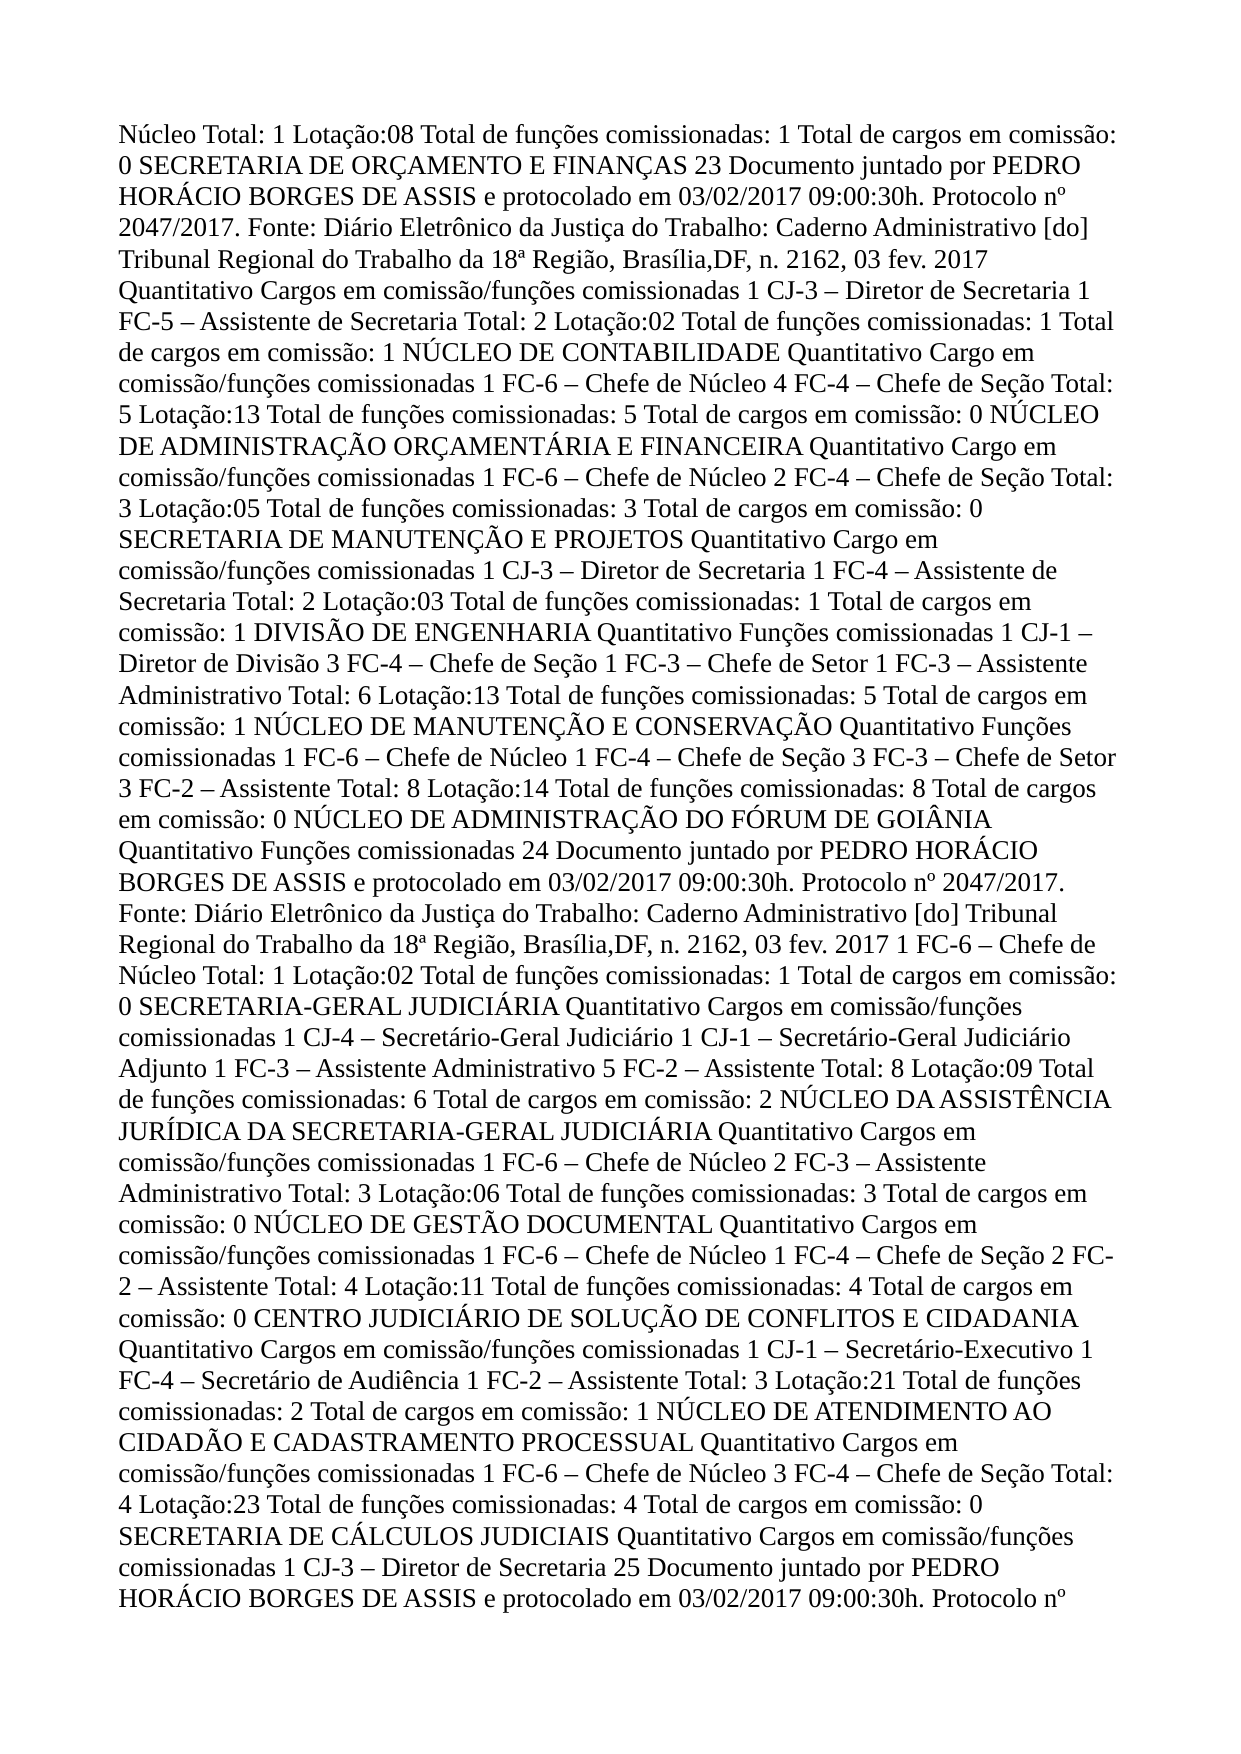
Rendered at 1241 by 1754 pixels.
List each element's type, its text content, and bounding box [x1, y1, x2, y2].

text Núcleo Total: 1 Lotação:08 Total de funções comissionadas: 1 Total de cargos em comissão: 0 SECRETARIA DE ORÇAMENTO E FINANÇAS 23 Documento juntado por PEDRO HORÁCIO BORGES DE ASSIS e protocolado em 03/02/2017 09:00:30h. Protocolo nº 2047/2017. Fonte: Diário Eletrônico da Justiça do Trabalho: Caderno Administrativo [do] Tribunal Regional do Trabalho da 18ª Região, Brasília,DF, n. 2162, 03 fev. 2017 Quantitativo Cargos em comissão/funções comissionadas 1 CJ-3 – Diretor de Secretaria 1 FC-5 – Assistente de Secretaria Total: 2 Lotação:02 Total de funções comissionadas: 1 Total de cargos em comissão: 1 NÚCLEO DE CONTABILIDADE Quantitativo Cargo em comissão/funções comissionadas 1 FC-6 – Chefe de Núcleo 4 FC-4 – Chefe de Seção Total: 5 Lotação:13 Total de funções comissionadas: 5 Total de cargos em comissão: 0 NÚCLEO DE ADMINISTRAÇÃO ORÇAMENTÁRIA E FINANCEIRA Quantitativo Cargo em comissão/funções comissionadas 1 FC-6 – Chefe de Núcleo 2 FC-4 – Chefe de Seção Total: 3 Lotação:05 Total de funções comissionadas: 3 Total de cargos em comissão: 0 SECRETARIA DE MANUTENÇÃO E PROJETOS Quantitativo Cargo em comissão/funções comissionadas 1 CJ-3 – Diretor de Secretaria 1 FC-4 – Assistente de Secretaria Total: 2 Lotação:03 Total de funções comissionadas: 1 Total de cargos em comissão: 1 DIVISÃO DE ENGENHARIA Quantitativo Funções comissionadas 1 CJ-1 – Diretor de Divisão 3 FC-4 – Chefe de Seção 1 FC-3 – Chefe de Setor 1 FC-3 – Assistente Administrativo Total: 6 Lotação:13 Total de funções comissionadas: 5 Total de cargos em comissão: 1 NÚCLEO DE MANUTENÇÃO E CONSERVAÇÃO Quantitativo Funções comissionadas 1 FC-6 – Chefe de Núcleo 1 FC-4 – Chefe de Seção 3 FC-3 – Chefe de Setor 3 FC-2 – Assistente Total: 8 Lotação:14 Total de funções comissionadas: 8 Total de cargos em comissão: 0 NÚCLEO DE ADMINISTRAÇÃO DO FÓRUM DE GOIÂNIA Quantitativo Funções comissionadas 24 Documento juntado por PEDRO HORÁCIO BORGES DE ASSIS e protocolado em 03/02/2017 09:00:30h. Protocolo nº 2047/2017. Fonte: Diário Eletrônico da Justiça do Trabalho: Caderno Administrativo [do] Tribunal Regional do Trabalho da 18ª Região, Brasília,DF, n. 2162, 03 fev. 2017 1 FC-6 – Chefe de Núcleo Total: 1 Lotação:02 Total de funções comissionadas: 1 Total de cargos em comissão: 0 SECRETARIA-GERAL JUDICIÁRIA Quantitativo Cargos em comissão/funções comissionadas 1 CJ-4 – Secretário-Geral Judiciário 1 CJ-1 – Secretário-Geral Judiciário Adjunto 1 FC-3 – Assistente Administrativo 5 FC-2 – Assistente Total: 8 Lotação:09 Total de funções comissionadas: 6 Total de cargos em comissão: 2 NÚCLEO DA ASSISTÊNCIA JURÍDICA DA SECRETARIA-GERAL JUDICIÁRIA Quantitativo Cargos em comissão/funções comissionadas 1 FC-6 – Chefe de Núcleo 2 FC-3 – Assistente Administrativo Total: 3 Lotação:06 Total de funções comissionadas: 3 Total de cargos em comissão: 0 NÚCLEO DE GESTÃO DOCUMENTAL Quantitativo Cargos em comissão/funções comissionadas 1 FC-6 – Chefe de Núcleo 1 FC-4 – Chefe de Seção 2 FC-2 – Assistente Total: 4 Lotação:11 Total de funções comissionadas: 4 Total de cargos em comissão: 0 CENTRO JUDICIÁRIO DE SOLUÇÃO DE CONFLITOS E CIDADANIA Quantitativo Cargos em comissão/funções comissionadas 1 CJ-1 – Secretário-Executivo 1 FC-4 – Secretário de Audiência 1 FC-2 – Assistente Total: 3 Lotação:21 Total de funções comissionadas: 2 Total de cargos em comissão: 1 NÚCLEO DE ATENDIMENTO AO CIDADÃO E CADASTRAMENTO PROCESSUAL Quantitativo Cargos em comissão/funções comissionadas 1 FC-6 – Chefe de Núcleo 3 FC-4 – Chefe de Seção Total: 4 Lotação:23 Total de funções comissionadas: 4 Total de cargos em comissão: 0 SECRETARIA DE CÁLCULOS JUDICIAIS Quantitativo Cargos em comissão/funções comissionadas 1 CJ-3 – Diretor de Secretaria 25 Documento juntado por PEDRO HORÁCIO BORGES DE ASSIS e protocolado em 03/02/2017 09:00:30h. Protocolo nº [118, 118, 1122, 1613]
